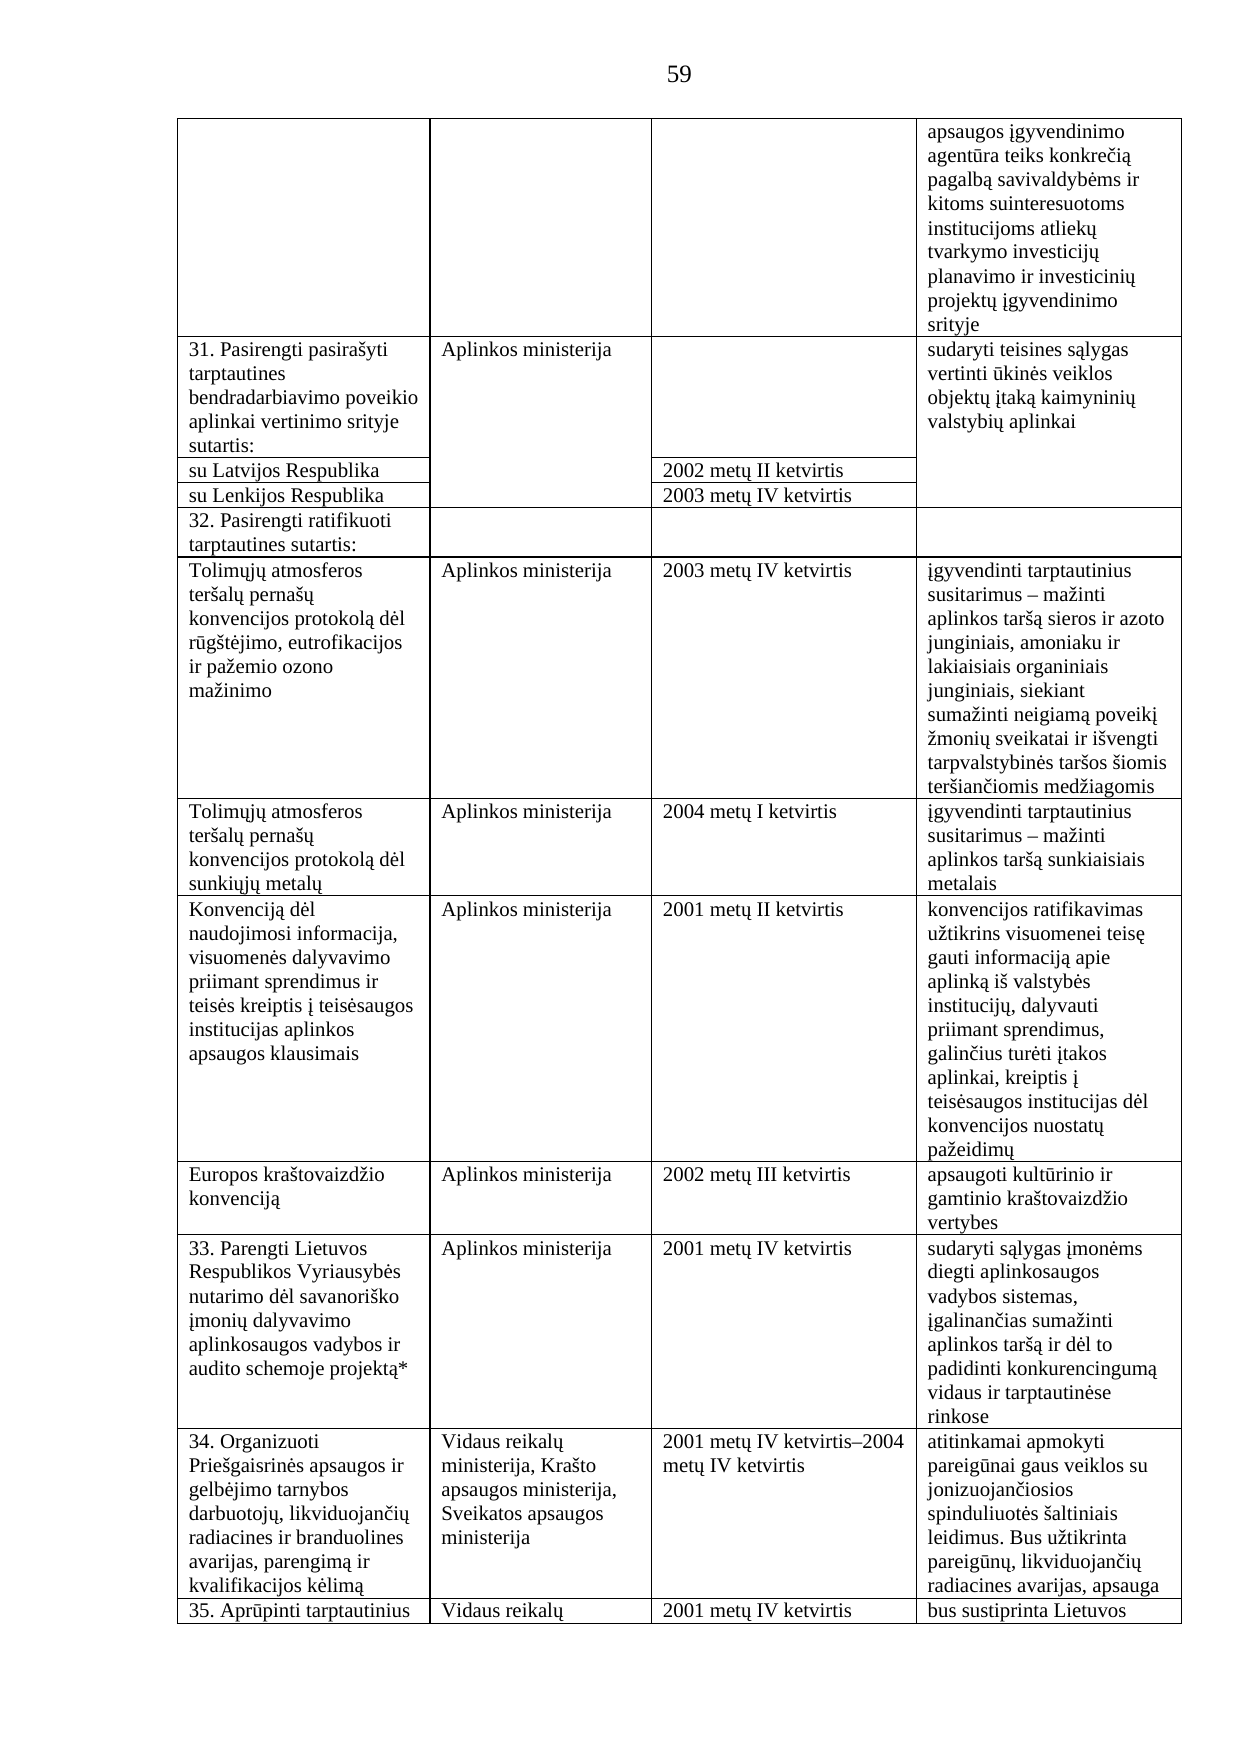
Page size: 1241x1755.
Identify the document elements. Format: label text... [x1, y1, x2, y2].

table_cell įgyvendinti tarptautinius susitarimus – mažinti aplinkos taršą sunkiaisiais metalais [917, 799, 1181, 895]
table_cell 2001 metų IV ketvirtis–2004 metų IV ketvirtis [652, 1429, 916, 1597]
table_cell su Latvijos Respublika [178, 458, 429, 482]
table_cell [431, 119, 651, 336]
table_cell atitinkamai apmokyti pareigūnai gaus veiklos su jonizuojančiosios spinduliuotės šaltiniais leidimus. Bus užtikrinta pareigūnų, likviduojančių radiacines avarijas, apsauga [917, 1429, 1181, 1597]
table_cell apsaugos įgyvendinimo agentūra teiks konkrečią pagalbą savivaldybėms ir kitoms suinteresuotoms institucijoms atliekų tvarkymo investicijų planavimo ir investicinių projektų įgyvendinimo srityje [917, 119, 1181, 336]
table_cell Aplinkos ministerija [431, 896, 651, 1161]
table_cell [431, 508, 651, 556]
table_cell 2002 metų II ketvirtis [652, 458, 916, 482]
table_cell sudaryti sąlygas įmonėms diegti aplinkosaugos vadybos sistemas, įgalinančias sumažinti aplinkos taršą ir dėl to padidinti konkurencingumą vidaus ir tarptautinėse rinkose [917, 1235, 1181, 1428]
table_cell Konvenciją dėl naudojimosi informacija, visuomenės dalyvavimo priimant sprendimus ir teisės kreiptis į teisėsaugos institucijas aplinkos apsaugos klausimais [178, 896, 429, 1161]
table_cell 2003 metų IV ketvirtis [652, 483, 916, 507]
table_cell Tolimųjų atmosferos teršalų pernašų konvencijos protokolą dėl rūgštėjimo, eutrofikacijos ir pažemio ozono mažinimo [178, 558, 429, 798]
table_cell 2001 metų II ketvirtis [652, 896, 916, 1161]
table_cell [178, 119, 429, 336]
table_cell sudaryti teisines sąlygas vertinti ūkinės veiklos objektų įtaką kaimyninių valstybių aplinkai [917, 337, 1181, 507]
table_cell Vidaus reikalų [431, 1599, 651, 1622]
table_cell 2001 metų IV ketvirtis [652, 1235, 916, 1428]
table_cell 33. Parengti Lietuvos Respublikos Vyriausybės nutarimo dėl savanoriško įmonių dalyvavimo aplinkosaugos vadybos ir audito schemoje projektą* [178, 1235, 429, 1428]
table_cell Aplinkos ministerija [431, 337, 651, 507]
table_cell Aplinkos ministerija [431, 1162, 651, 1234]
table_cell 2001 metų IV ketvirtis [652, 1599, 916, 1622]
table_cell [652, 337, 916, 457]
table_cell Vidaus reikalų ministerija, Krašto apsaugos ministerija, Sveikatos apsaugos ministerija [431, 1429, 651, 1597]
table_cell bus sustiprinta Lietuvos [917, 1599, 1181, 1622]
table_cell [652, 119, 916, 336]
table_cell 2004 metų I ketvirtis [652, 799, 916, 895]
table_cell apsaugoti kultūrinio ir gamtinio kraštovaizdžio vertybes [917, 1162, 1181, 1234]
table_cell Aplinkos ministerija [431, 1235, 651, 1428]
table_cell Tolimųjų atmosferos teršalų pernašų konvencijos protokolą dėl sunkiųjų metalų [178, 799, 429, 895]
table_cell 31. Pasirengti pasirašyti tarptautines bendradarbiavimo poveikio aplinkai vertinimo srityje sutartis: [178, 337, 429, 457]
table_cell Europos kraštovaizdžio konvenciją [178, 1162, 429, 1234]
table_cell 35. Aprūpinti tarptautinius [178, 1599, 429, 1622]
table_cell su Lenkijos Respublika [178, 483, 429, 507]
table_cell Aplinkos ministerija [431, 558, 651, 798]
table_cell 32. Pasirengti ratifikuoti tarptautines sutartis: [178, 508, 429, 556]
table_cell įgyvendinti tarptautinius susitarimus – mažinti aplinkos taršą sieros ir azoto junginiais, amoniaku ir lakiaisiais organiniais junginiais, siekiant sumažinti neigiamą poveikį žmonių sveikatai ir išvengti tarpvalstybinės taršos šiomis teršiančiomis medžiagomis [917, 558, 1181, 798]
table_cell [917, 508, 1181, 556]
table_cell 2002 metų III ketvirtis [652, 1162, 916, 1234]
table_cell 2003 metų IV ketvirtis [652, 558, 916, 798]
table_cell konvencijos ratifikavimas užtikrins visuomenei teisę gauti informaciją apie aplinką iš valstybės institucijų, dalyvauti priimant sprendimus, galinčius turėti įtakos aplinkai, kreiptis į teisėsaugos institucijas dėl konvencijos nuostatų pažeidimų [917, 896, 1181, 1161]
table_cell [652, 508, 916, 556]
table_cell 34. Organizuoti Priešgaisrinės apsaugos ir gelbėjimo tarnybos darbuotojų, likviduojančių radiacines ir branduolines avarijas, parengimą ir kvalifikacijos kėlimą [178, 1429, 429, 1597]
table_cell Aplinkos ministerija [431, 799, 651, 895]
